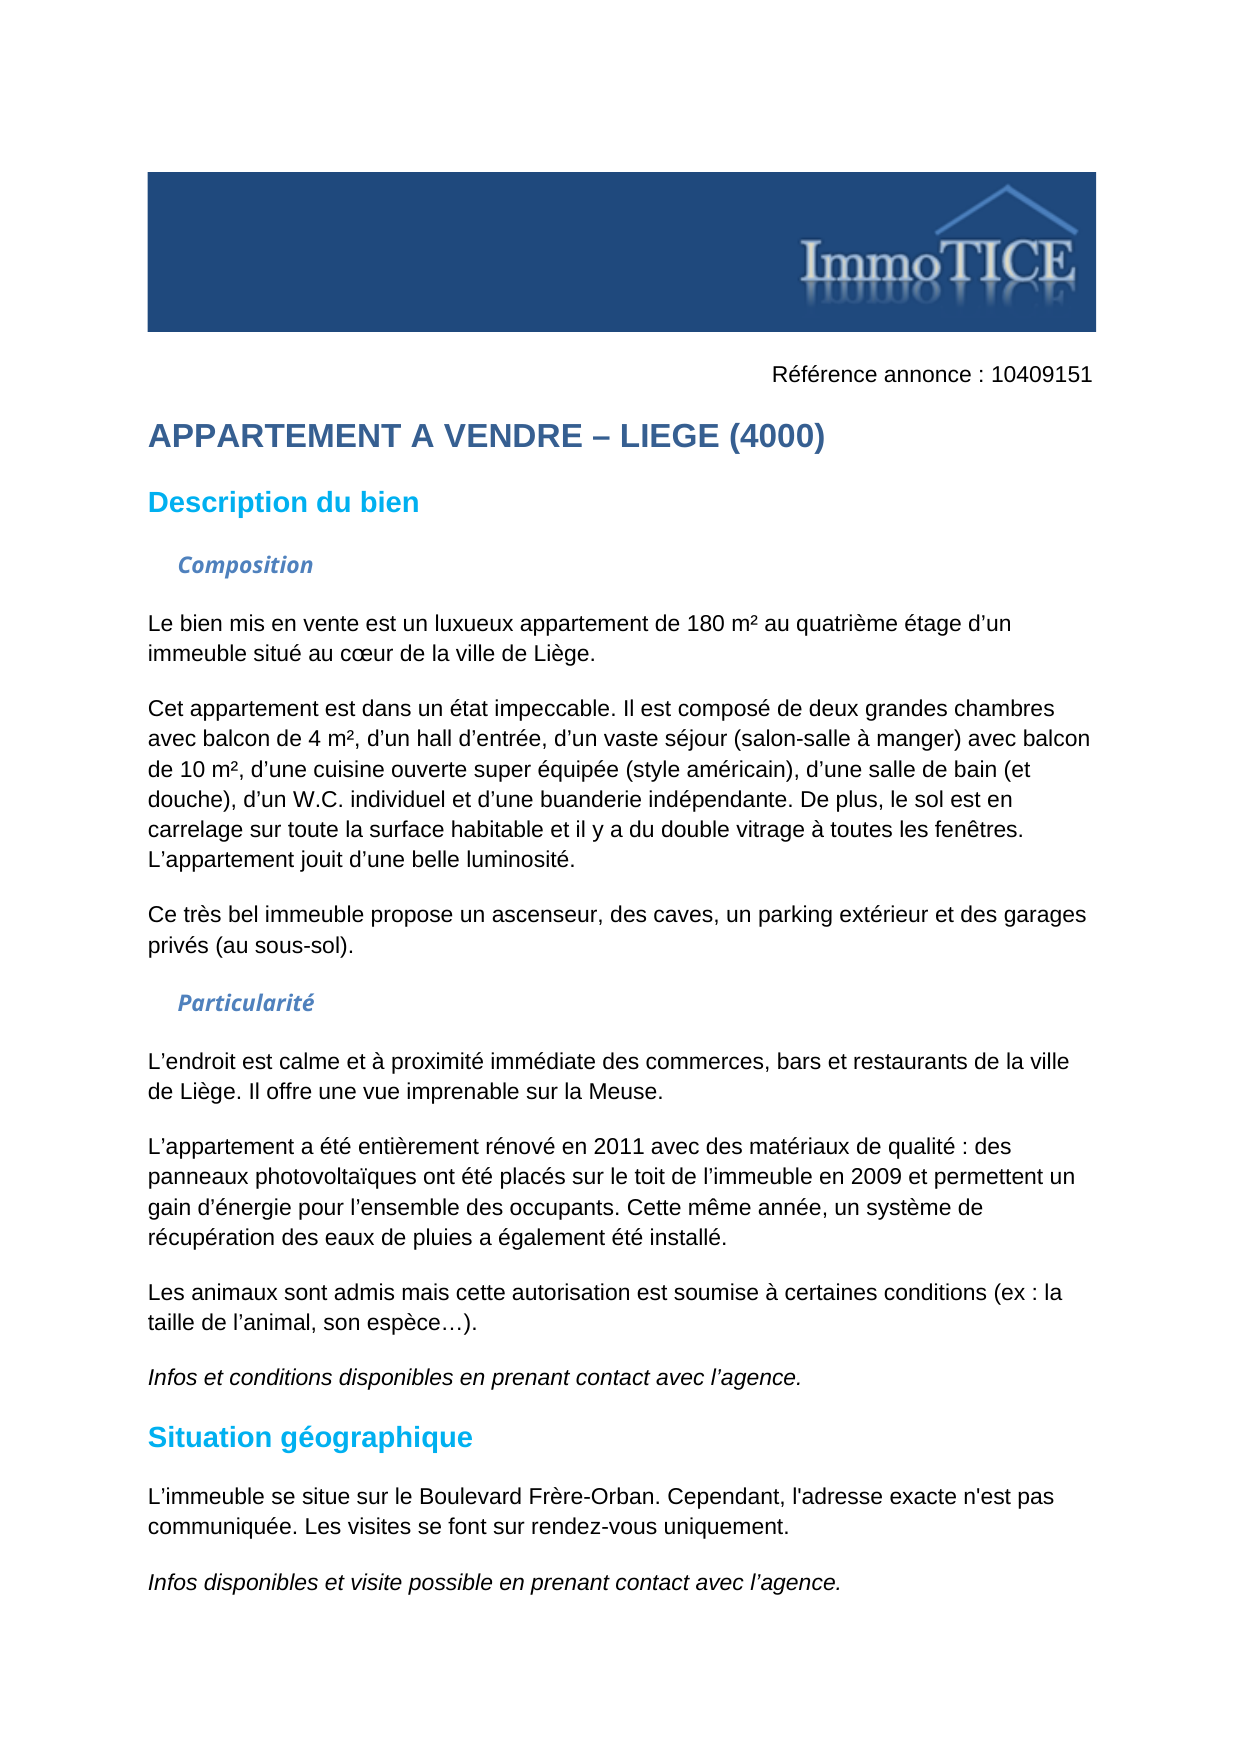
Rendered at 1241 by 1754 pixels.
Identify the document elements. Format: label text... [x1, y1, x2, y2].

text L’endroit est calme et à proximité immédiate des commerces, bars et restaurants de la ville de Liège. Il offre une vue imprenable sur la Meuse. [148, 1048, 1093, 1104]
subtitle Situation géographique [148, 1419, 1093, 1453]
subtitle Particularité [177, 987, 1093, 1018]
text Référence annonce : 10409151 [148, 361, 1093, 387]
text Infos et conditions disponibles en prenant contact avec l’agence. [148, 1364, 1093, 1391]
subtitle Description du bien [148, 485, 1093, 519]
text L’immeuble se situe sur le Boulevard Frère-Orban. Cependant, l'adresse exacte n'est pas communiquée. Les visites se font sur rendez-vous uniquement. [148, 1483, 1093, 1540]
text Ce très bel immeuble propose un ascenseur, des caves, un parking extérieur et des garages privés (au sous-sol). [148, 901, 1093, 958]
subtitle APPARTEMENT A VENDRE – LIEGE (4000) [148, 416, 1093, 454]
text L’appartement a été entièrement rénové en 2011 avec des matériaux de qualité : des panneaux photovoltaïques ont été placés sur le toit de l’immeuble en 2009 et permettent un gain d’énergie pour l’ensemble des occupants. Cette même année, un système de récupération des eaux de pluies a également été installé. [148, 1133, 1093, 1250]
text Cet appartement est dans un état impeccable. Il est composé de deux grandes chambres avec balcon de 4 m², d’un hall d’entrée, d’un vaste séjour (salon-salle à manger) avec balcon de 10 m², d’une cuisine ouverte super équipée (style américain), d’une salle de bain (et douche), d’un W.C. individuel et d’une buanderie indépendante. De plus, le sol est en carrelage sur toute la surface habitable et il y a du double vitrage à toutes les fenêtres. L’appartement jouit d’une belle luminosité. [148, 695, 1093, 872]
text Les animaux sont admis mais cette autorisation est soumise à certaines conditions (ex : la taille de l’animal, son espèce…). [148, 1279, 1093, 1336]
subtitle Composition [177, 549, 1093, 580]
picture [147, 172, 1097, 332]
text Infos disponibles et visite possible en prenant contact avec l’agence. [148, 1568, 1093, 1595]
text Le bien mis en vente est un luxueux appartement de 180 m² au quatrième étage d’un immeuble situé au cœur de la ville de Liège. [148, 610, 1093, 666]
